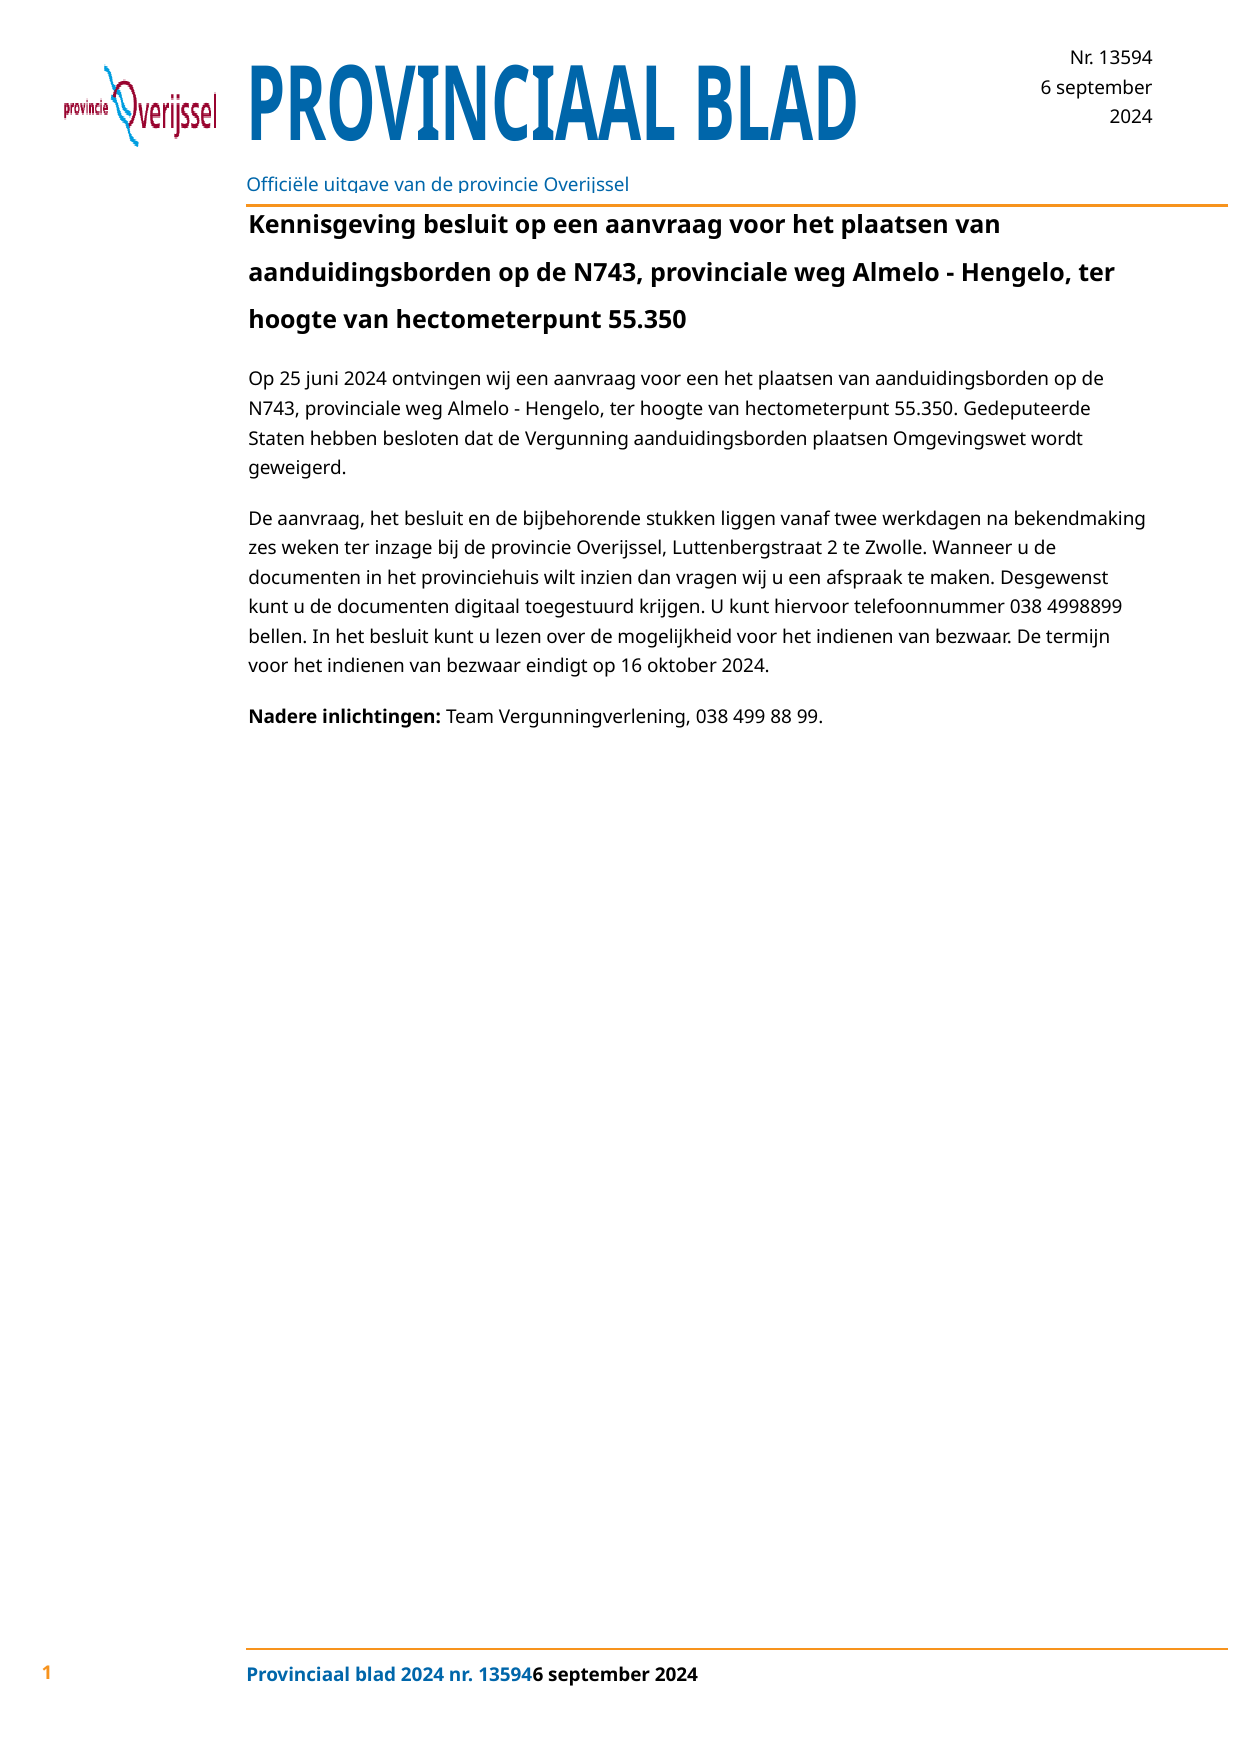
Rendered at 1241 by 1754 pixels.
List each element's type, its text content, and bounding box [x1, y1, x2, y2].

text Nadere inlichtingen: Team Vergunningverlening, 038 499 88 99. [248, 703, 1152, 729]
text De aanvraag, het besluit en de bijbehorende stukken liggen vanaf twee werkdagen na bekendmaking zes weken ter inzage bij de provincie Overijssel, Luttenbergstraat 2 te Zwolle. Wanneer u de documenten in het provinciehuis wilt inzien dan vragen wij u een afspraak te maken. Desgewenst kunt u de documenten digitaal toegestuurd krijgen. U kunt hiervoor telefoonnummer 038 4998899 bellen. In het besluit kunt u lezen over de mogelijkheid voor het indienen van bezwaar. De termijn voor het indienen van bezwaar eindigt op 16 oktober 2024. [248, 505, 1152, 678]
picture [41, 47, 231, 172]
text Kennisgeving besluit op een aanvraag voor het plaatsen van aanduidingsborden op de N743, provinciale weg Almelo - Hengelo, ter hoogte van hectometerpunt 55.350 [248, 207, 1152, 336]
text Op 25 juni 2024 ontvingen wij een aanvraag voor een het plaatsen van aanduidingsborden op de N743, provinciale weg Almelo - Hengelo, ter hoogte van hectometerpunt 55.350. Gedeputeerde Staten hebben besloten dat de Vergunning aanduidingsborden plaatsen Omgevingswet wordt geweigerd. [248, 366, 1152, 480]
